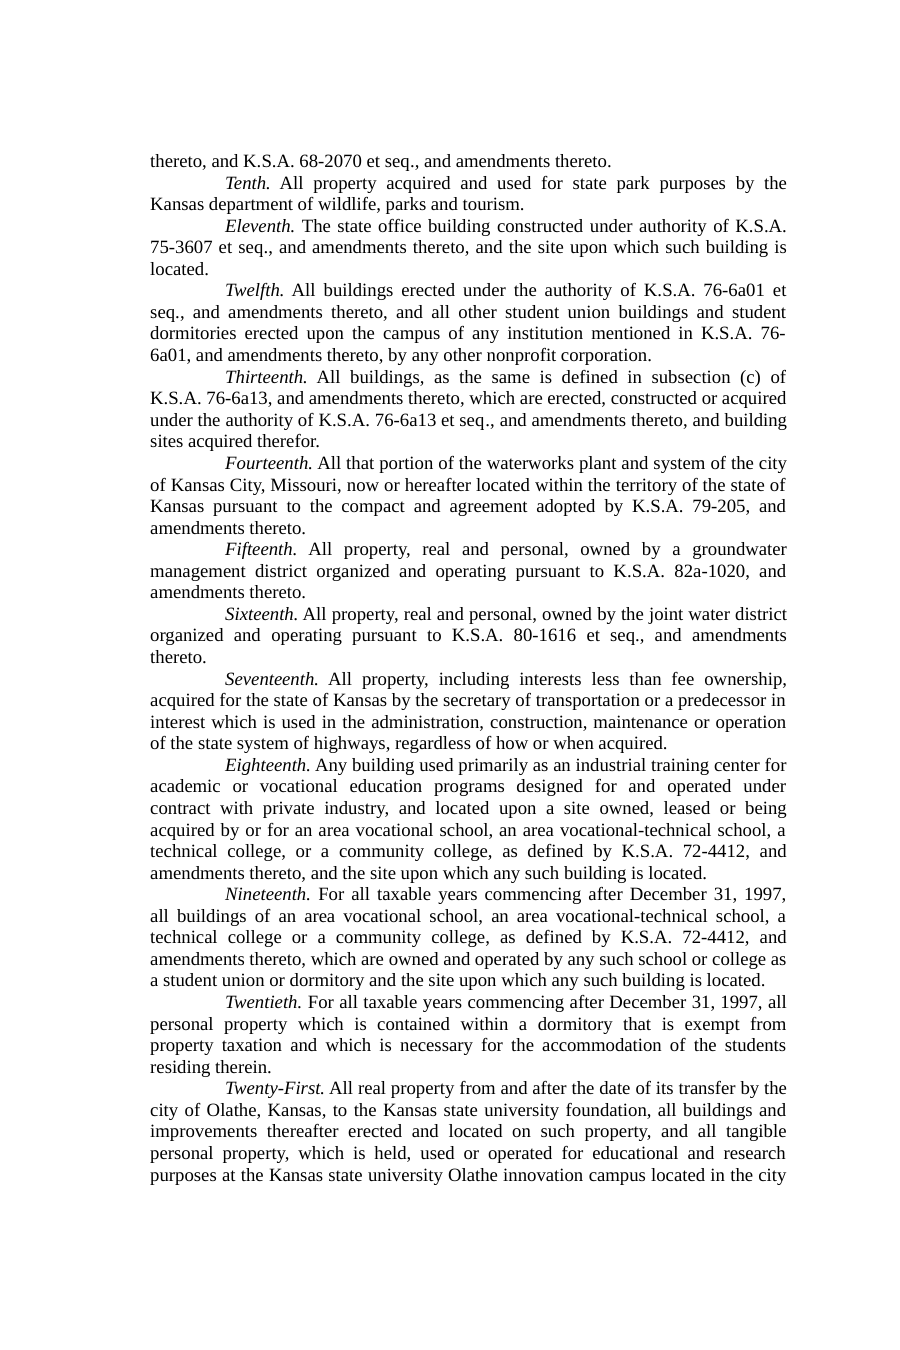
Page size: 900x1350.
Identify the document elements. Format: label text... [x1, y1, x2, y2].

text Seventeenth. All property, including interests less than fee ownership, acquired for the state of Kansas by the secretary of transportation or a predecessor in interest which is used in the administration, construction, maintenance or operation of the state system of highways, regardless of how or when acquired. [150, 667, 787, 754]
text Thirteenth. All buildings, as the same is defined in subsection (c) of K.S.A. 76-6a13, and amendments thereto, which are erected, constructed or acquired under the authority of K.S.A. 76-6a13 et seq., and amendments thereto, and building sites acquired therefor. [150, 366, 787, 452]
text Fourteenth. All that portion of the waterworks plant and system of the city of Kansas City, Missouri, now or hereafter located within the territory of the state of Kansas pursuant to the compact and agreement adopted by K.S.A. 79-205, and amendments thereto. [150, 452, 787, 538]
text Twentieth. For all taxable years commencing after December 31, 1997, all personal property which is contained within a dormitory that is exempt from property taxation and which is necessary for the accommodation of the students residing therein. [150, 991, 787, 1077]
text Nineteenth. For all taxable years commencing after December 31, 1997, all buildings of an area vocational school, an area vocational-technical school, a technical college or a community college, as defined by K.S.A. 72-4412, and amendments thereto, which are owned and operated by any such school or college as a student union or dormitory and the site upon which any such building is located. [150, 883, 787, 991]
text Twelfth. All buildings erected under the authority of K.S.A. 76-6a01 et seq., and amendments thereto, and all other student union buildings and student dormitories erected upon the campus of any institution mentioned in K.S.A. 76-6a01, and amendments thereto, by any other nonprofit corporation. [150, 279, 787, 366]
text thereto, and K.S.A. 68-2070 et seq., and amendments thereto. [150, 150, 787, 172]
text Fifteenth. All property, real and personal, owned by a groundwater management district organized and operating pursuant to K.S.A. 82a-1020, and amendments thereto. [150, 538, 787, 603]
text Tenth. All property acquired and used for state park purposes by the Kansas department of wildlife, parks and tourism. [150, 172, 787, 215]
text Eighteenth. Any building used primarily as an industrial training center for academic or vocational education programs designed for and operated under contract with private industry, and located upon a site owned, leased or being acquired by or for an area vocational school, an area vocational-technical school, a technical college, or a community college, as defined by K.S.A. 72-4412, and amendments thereto, and the site upon which any such building is located. [150, 754, 787, 883]
text Eleventh. The state office building constructed under authority of K.S.A. 75-3607 et seq., and amendments thereto, and the site upon which such building is located. [150, 215, 787, 279]
text Twenty-First. All real property from and after the date of its transfer by the city of Olathe, Kansas, to the Kansas state university foundation, all buildings and improvements thereafter erected and located on such property, and all tangible personal property, which is held, used or operated for educational and research purposes at the Kansas state university Olathe innovation campus located in the city [150, 1077, 787, 1185]
text Sixteenth. All property, real and personal, owned by the joint water district organized and operating pursuant to K.S.A. 80-1616 et seq., and amendments thereto. [150, 603, 787, 667]
